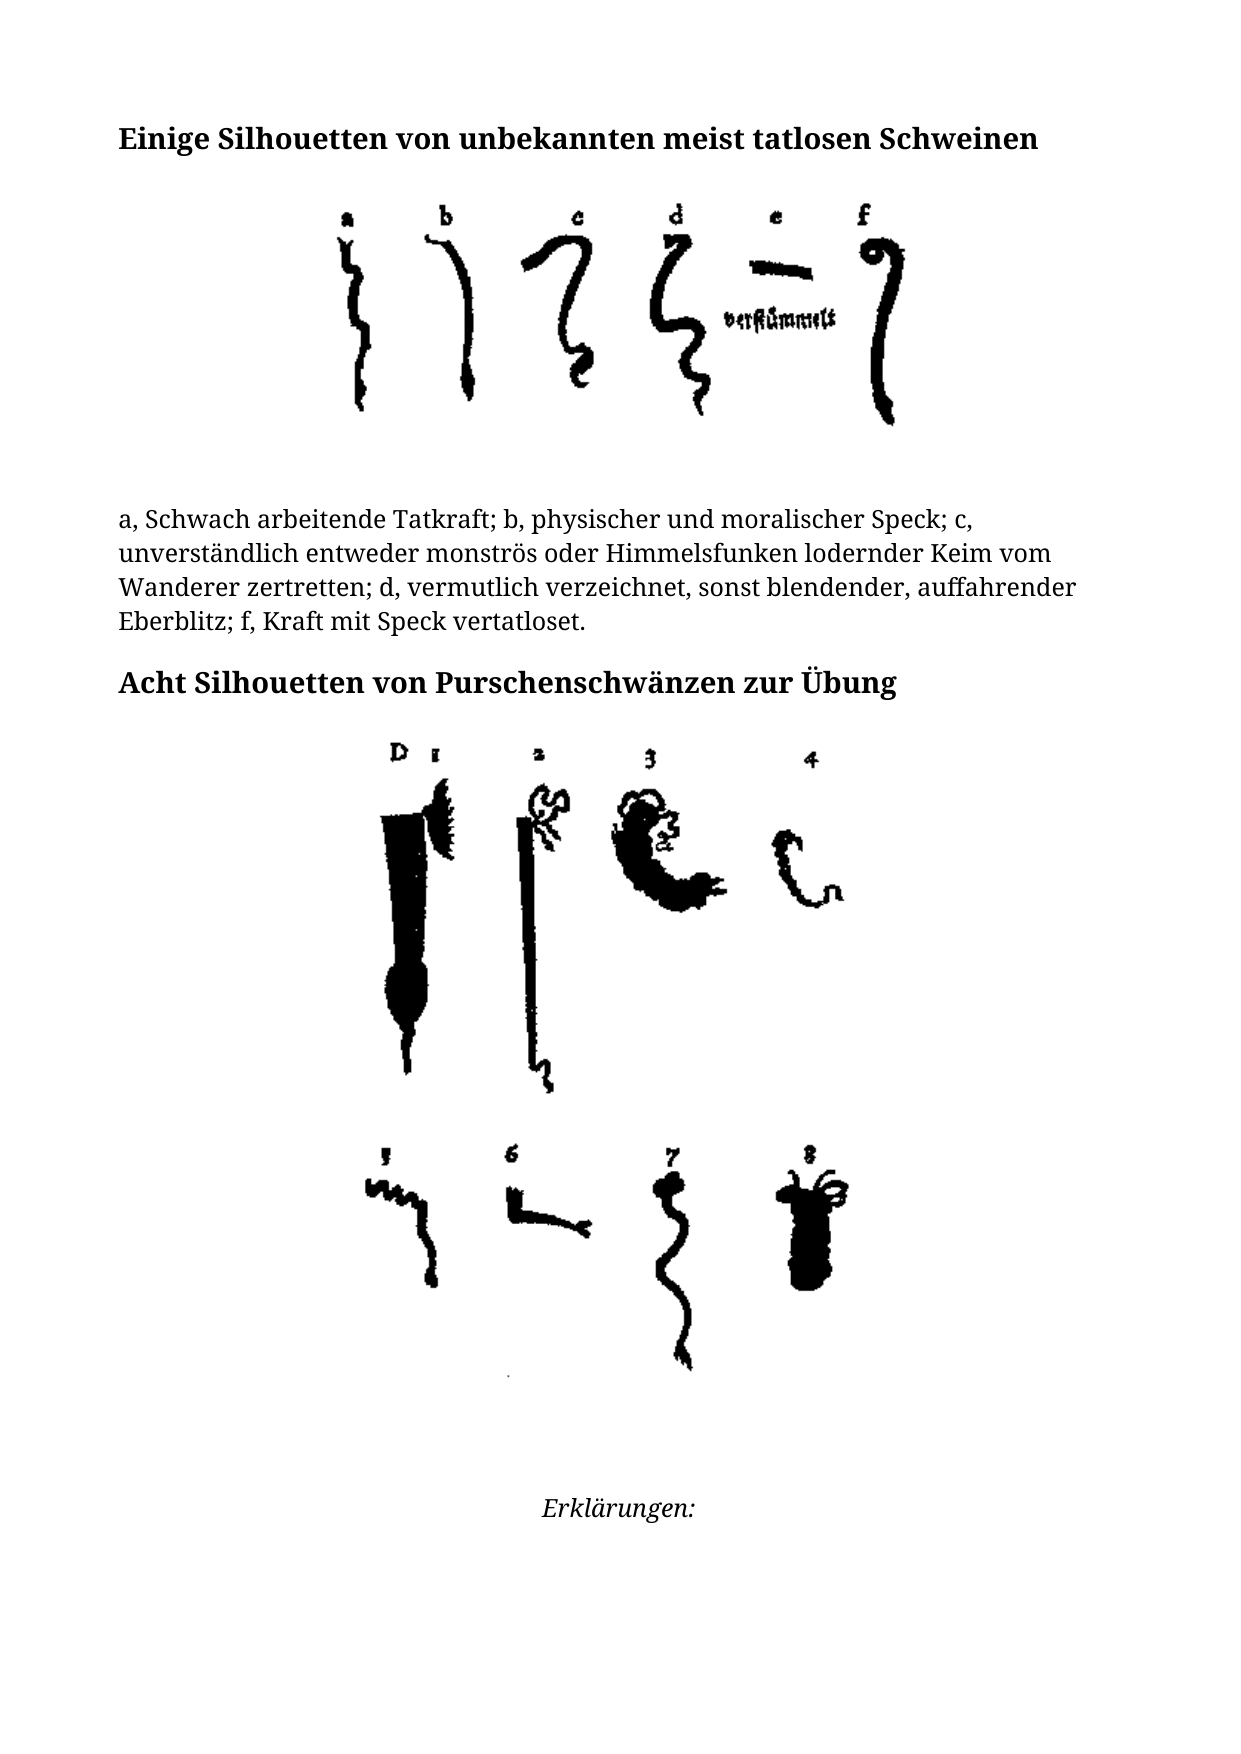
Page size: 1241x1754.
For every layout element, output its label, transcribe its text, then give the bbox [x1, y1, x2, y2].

text Erklärungen: [118, 1491, 1122, 1525]
picture [324, 734, 917, 1107]
subtitle Einige Silhouetten von unbekannten meist tatlosen Schweinen [118, 118, 1122, 158]
picture [324, 1135, 917, 1383]
subtitle Acht Silhouetten von Purschenschwänzen zur Übung [118, 662, 1122, 702]
picture [324, 189, 917, 438]
text a, Schwach arbeitende Tatkraft; b, physischer und moralischer Speck; c, unverständlich entweder monströs oder Himmelsfunken lodernder Keim vom Wanderer zertretten; d, vermutlich verzeichnet, sonst blendender, auffahrender Eberblitz; f, Kraft mit Speck vertatloset. [118, 501, 1122, 637]
